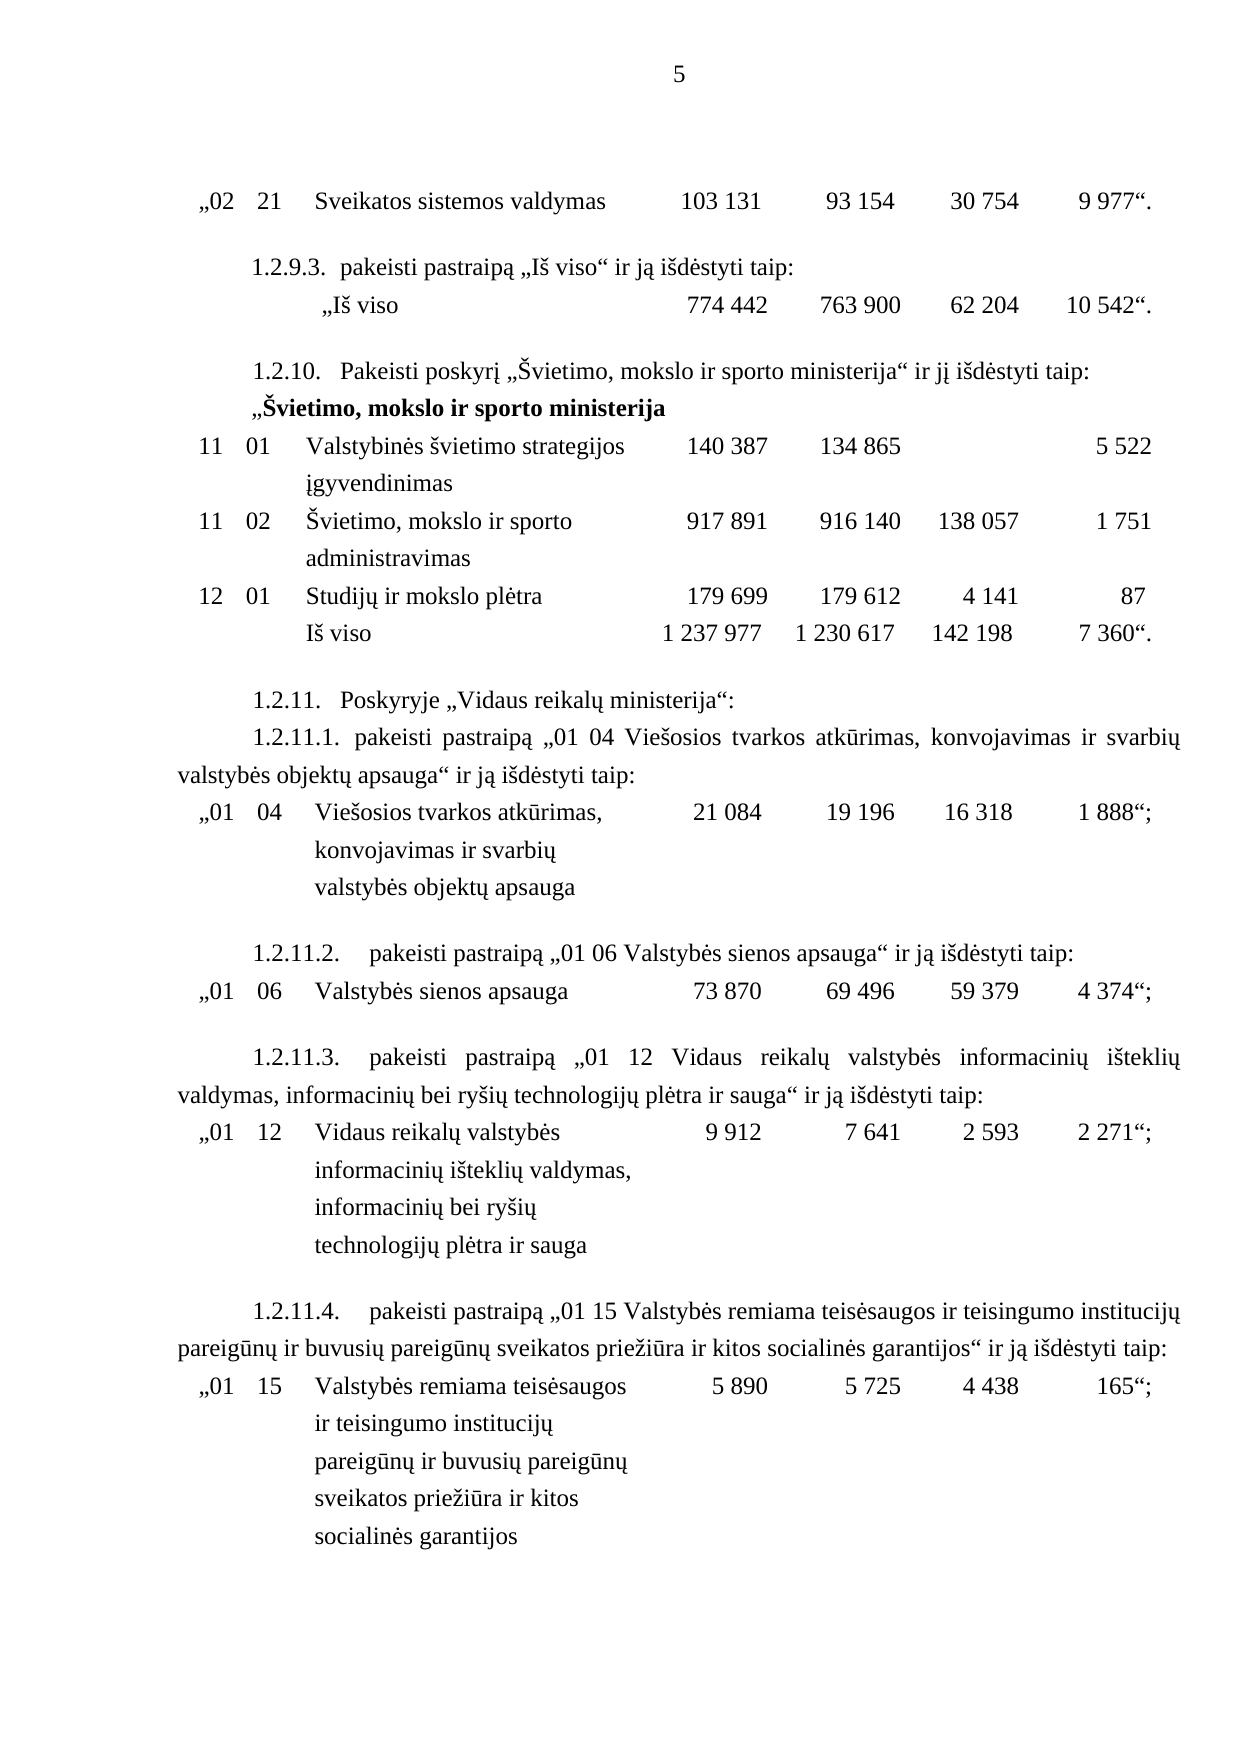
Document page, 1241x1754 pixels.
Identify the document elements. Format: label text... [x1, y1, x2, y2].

table_header 59 379 [912, 967, 1030, 1005]
table_header 4 374“; [1030, 967, 1163, 1005]
table_header 19 196 [779, 789, 912, 901]
table_header 93 154 [779, 177, 912, 215]
table_header 21 [246, 177, 303, 215]
text 1.2.11.2. pakeisti pastraipą „01 06 Valstybės sienos apsauga“ ir ją išdėstyti taip: [177, 930, 1181, 967]
table_cell 01 [234, 572, 294, 610]
table_header 2 271“; [1030, 1109, 1163, 1258]
table_cell Iš viso [294, 610, 646, 647]
table_cell 138 057 [912, 497, 1030, 572]
table_header 69 496 [779, 967, 912, 1005]
table_header 9 977“. [1030, 177, 1163, 215]
table_header Valstybės sienos apsauga [303, 967, 646, 1005]
table_cell 179 699 [646, 572, 779, 610]
table_header 04 [246, 789, 303, 901]
table_header 06 [246, 967, 303, 1005]
table_cell 02 [234, 497, 294, 572]
table_header 16 318 [912, 789, 1030, 901]
table_cell [187, 610, 234, 647]
table_header 21 084 [646, 789, 779, 901]
table_cell Švietimo, mokslo ir sporto administravimas [294, 497, 646, 572]
table_header 5 890 [646, 1362, 779, 1550]
table_header 5 522 [1030, 422, 1163, 497]
table_header 103 131 [646, 177, 779, 215]
text 1.2.11.4. pakeisti pastraipą „01 15 Valstybės remiama teisėsaugos ir teisingumo institucijų pareigūnų ir buvusių pareigūnų sveikatos priežiūra ir kitos socialinės garantijos“ ir ją išdėstyti taip: [177, 1287, 1181, 1362]
table_header „01 [187, 967, 246, 1005]
table_header „02 [187, 177, 246, 215]
table_header 165“; [1030, 1362, 1163, 1550]
table_header 10 542“. [1030, 281, 1163, 318]
table_header 01 [234, 422, 294, 497]
table_header 2 593 [912, 1109, 1030, 1258]
table_header „01 [187, 1109, 246, 1258]
table_header Valstybinės švietimo strategijos įgyvendinimas [294, 422, 646, 497]
table_cell 11 [187, 497, 234, 572]
table_header „01 [187, 1362, 246, 1550]
table_header 4 438 [912, 1362, 1030, 1550]
table_header 134 865 [779, 422, 912, 497]
table_header [234, 281, 294, 318]
table_header 73 870 [646, 967, 779, 1005]
table_header [912, 422, 1030, 497]
table_header [187, 281, 234, 318]
table_cell 916 140 [779, 497, 912, 572]
table_header 30 754 [912, 177, 1030, 215]
text 1.2.11. Poskyryje „Vidaus reikalų ministerija“: [177, 676, 1181, 713]
table_header Vidaus reikalų valstybės informacinių išteklių valdymas, informacinių bei ryšių technologijų plėtra ir sauga [303, 1109, 646, 1258]
text 1.2.9.3. pakeisti pastraipą „Iš viso“ ir ją išdėstyti taip: [251, 243, 1181, 281]
table_cell 1 237 977 [646, 610, 779, 647]
table_cell Studijų ir mokslo plėtra [294, 572, 646, 610]
text 1.2.11.1. pakeisti pastraipą „01 04 Viešosios tvarkos atkūrimas, konvojavimas ir svarbių valstybės objektų apsauga“ ir ją išdėstyti taip: [177, 713, 1181, 788]
table_cell 1 751 [1030, 497, 1163, 572]
table_cell 12 [187, 572, 234, 610]
text 1.2.11.3. pakeisti pastraipą „01 12 Vidaus reikalų valstybės informacinių išteklių valdymas, informacinių bei ryšių technologijų plėtra ir sauga“ ir ją išdėstyti taip: [177, 1033, 1181, 1108]
table_header 15 [246, 1362, 303, 1550]
table_header Viešosios tvarkos atkūrimas, konvojavimas ir svarbių valstybės objektų apsauga [303, 789, 646, 901]
table_header „Iš viso [294, 281, 646, 318]
text „Švietimo, mokslo ir sporto ministerija [251, 385, 1181, 422]
table_header „01 [187, 789, 246, 901]
table_cell 4 141 [912, 572, 1030, 610]
table_header 774 442 [646, 281, 779, 318]
table_header 62 204 [912, 281, 1030, 318]
table_header Valstybės remiama teisėsaugos ir teisingumo institucijų pareigūnų ir buvusių pareigūnų sveikatos priežiūra ir kitos socialinės garantijos [303, 1362, 646, 1550]
table_header 9 912 [646, 1109, 779, 1258]
table_cell 179 612 [779, 572, 912, 610]
table_cell 142 198 [912, 610, 1030, 647]
table_header 11 [187, 422, 234, 497]
table_cell 917 891 [646, 497, 779, 572]
table_header 5 725 [779, 1362, 912, 1550]
table_cell 1 230 617 [779, 610, 912, 647]
table_header 140 387 [646, 422, 779, 497]
table_cell 87 [1030, 572, 1163, 610]
table_header 7 641 [779, 1109, 912, 1258]
table_header 12 [246, 1109, 303, 1258]
table_header Sveikatos sistemos valdymas [303, 177, 646, 215]
table_header 1 888“; [1030, 789, 1163, 901]
text 1.2.10. Pakeisti poskyrį „Švietimo, mokslo ir sporto ministerija“ ir jį išdėstyti taip: [177, 347, 1181, 385]
table_cell [234, 610, 294, 647]
table_cell 7 360“. [1030, 610, 1163, 647]
table_header 763 900 [779, 281, 912, 318]
